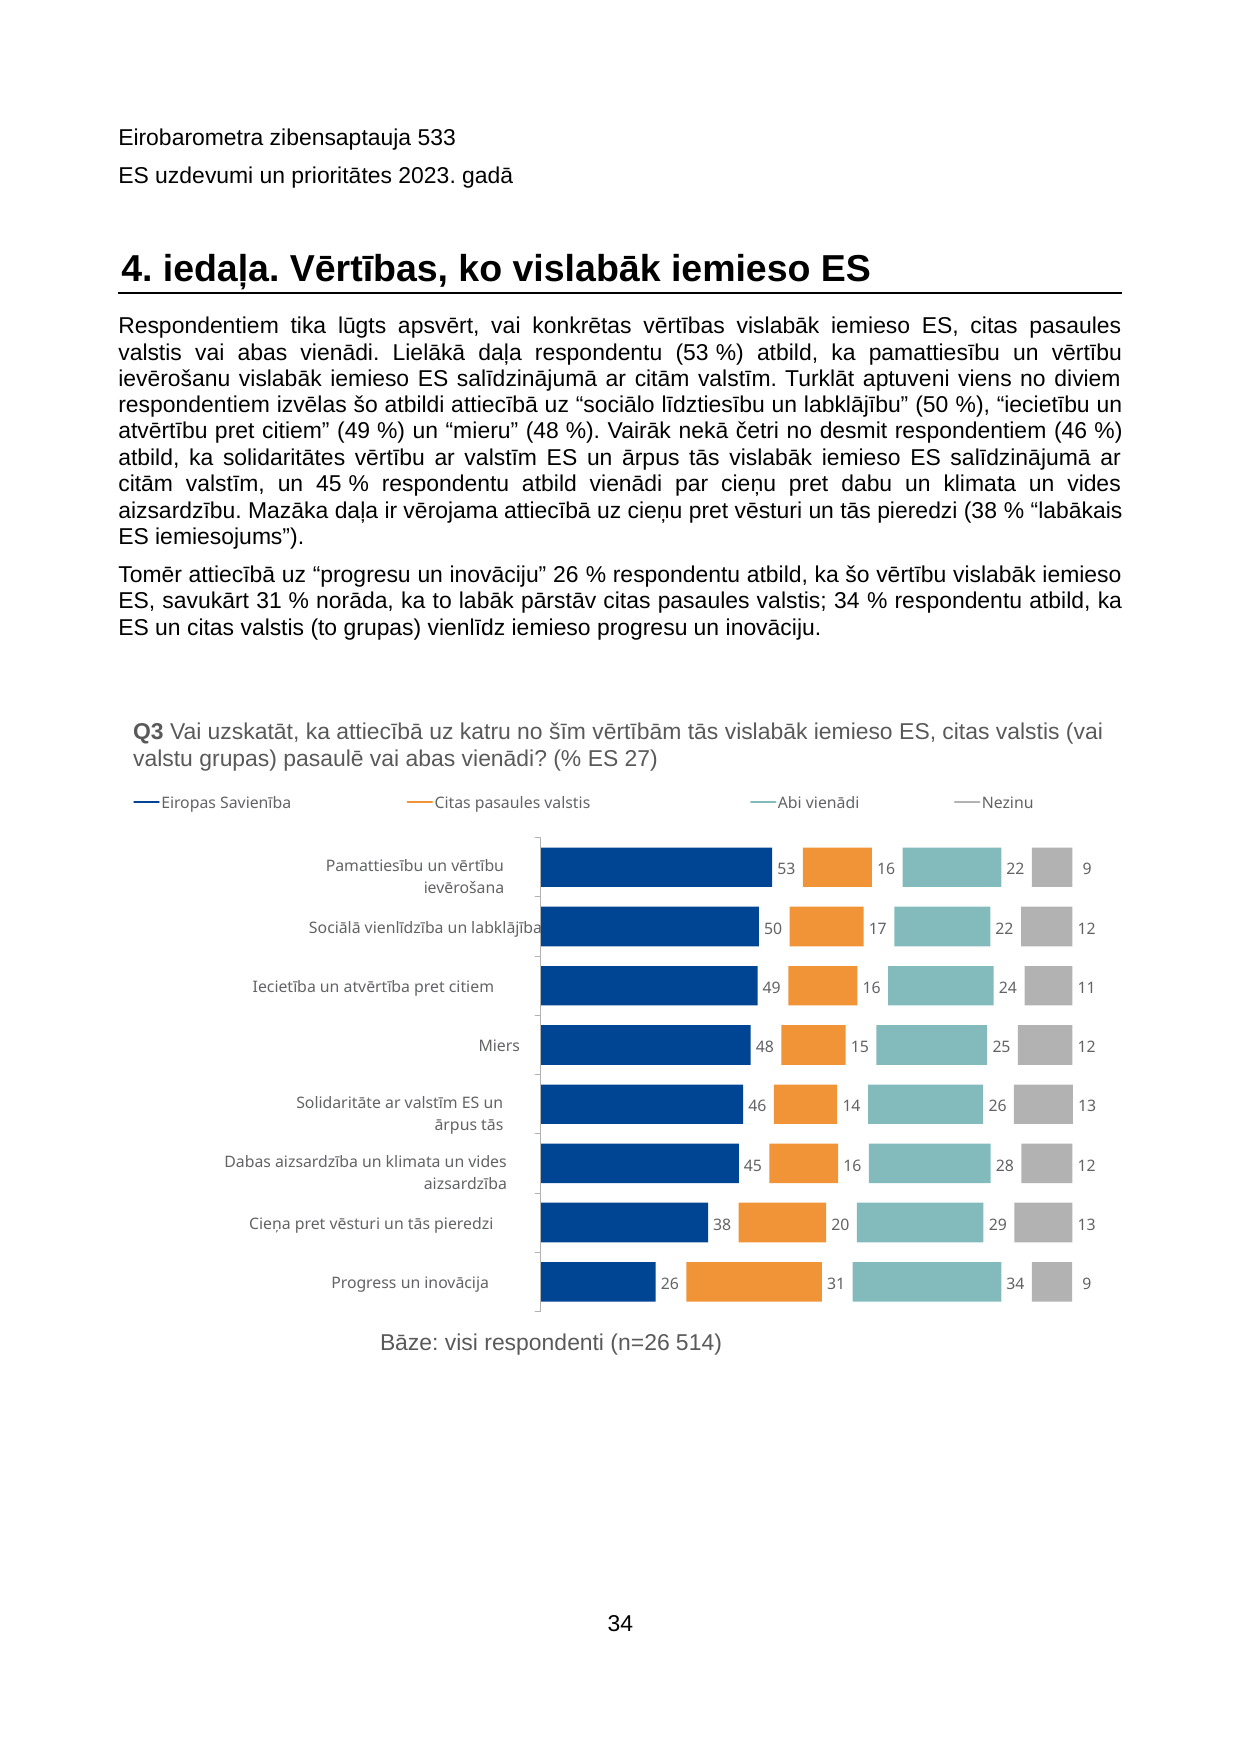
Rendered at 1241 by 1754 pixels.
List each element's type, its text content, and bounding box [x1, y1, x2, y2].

text Respondentiem tika lūgts apsvērt, vai konkrētas vērtības vislabāk iemieso ES, citas pasaules valstis vai abas vienādi. Lielākā daļa respondentu (53 %) atbild, ka pamattiesību un vērtību ievērošanu vislabāk iemieso ES salīdzinājumā ar citām valstīm. Turklāt aptuveni viens no diviem respondentiem izvēlas šo atbildi attiecībā uz “sociālo līdztiesību un labklājību” (50 %), “iecietību un atvērtību pret citiem” (49 %) un “mieru” (48 %). Vairāk nekā četri no desmit respondentiem (46 %) atbild, ka solidaritātes vērtību ar valstīm ES un ārpus tās vislabāk iemieso ES salīdzinājumā ar citām valstīm, un 45 % respondentu atbild vienādi par cieņu pret dabu un klimata un vides aizsardzību. Mazāka daļa ir vērojama attiecībā uz cieņu pret vēsturi un tās pieredzi (38 % “labākais ES iemiesojums”). [118, 312, 1122, 549]
text Tomēr attiecībā uz “progresu un inovāciju” 26 % respondentu atbild, ka šo vērtību vislabāk iemieso ES, savukārt 31 % norāda, ka to labāk pārstāv citas pasaules valstis; 34 % respondentu atbild, ka ES un citas valstis (to grupas) vienlīdz iemieso progresu un inovāciju. [118, 561, 1122, 640]
subtitle 4. iedaļa. Vērtības, ko vislabāk iemieso ES [118, 243, 1122, 292]
